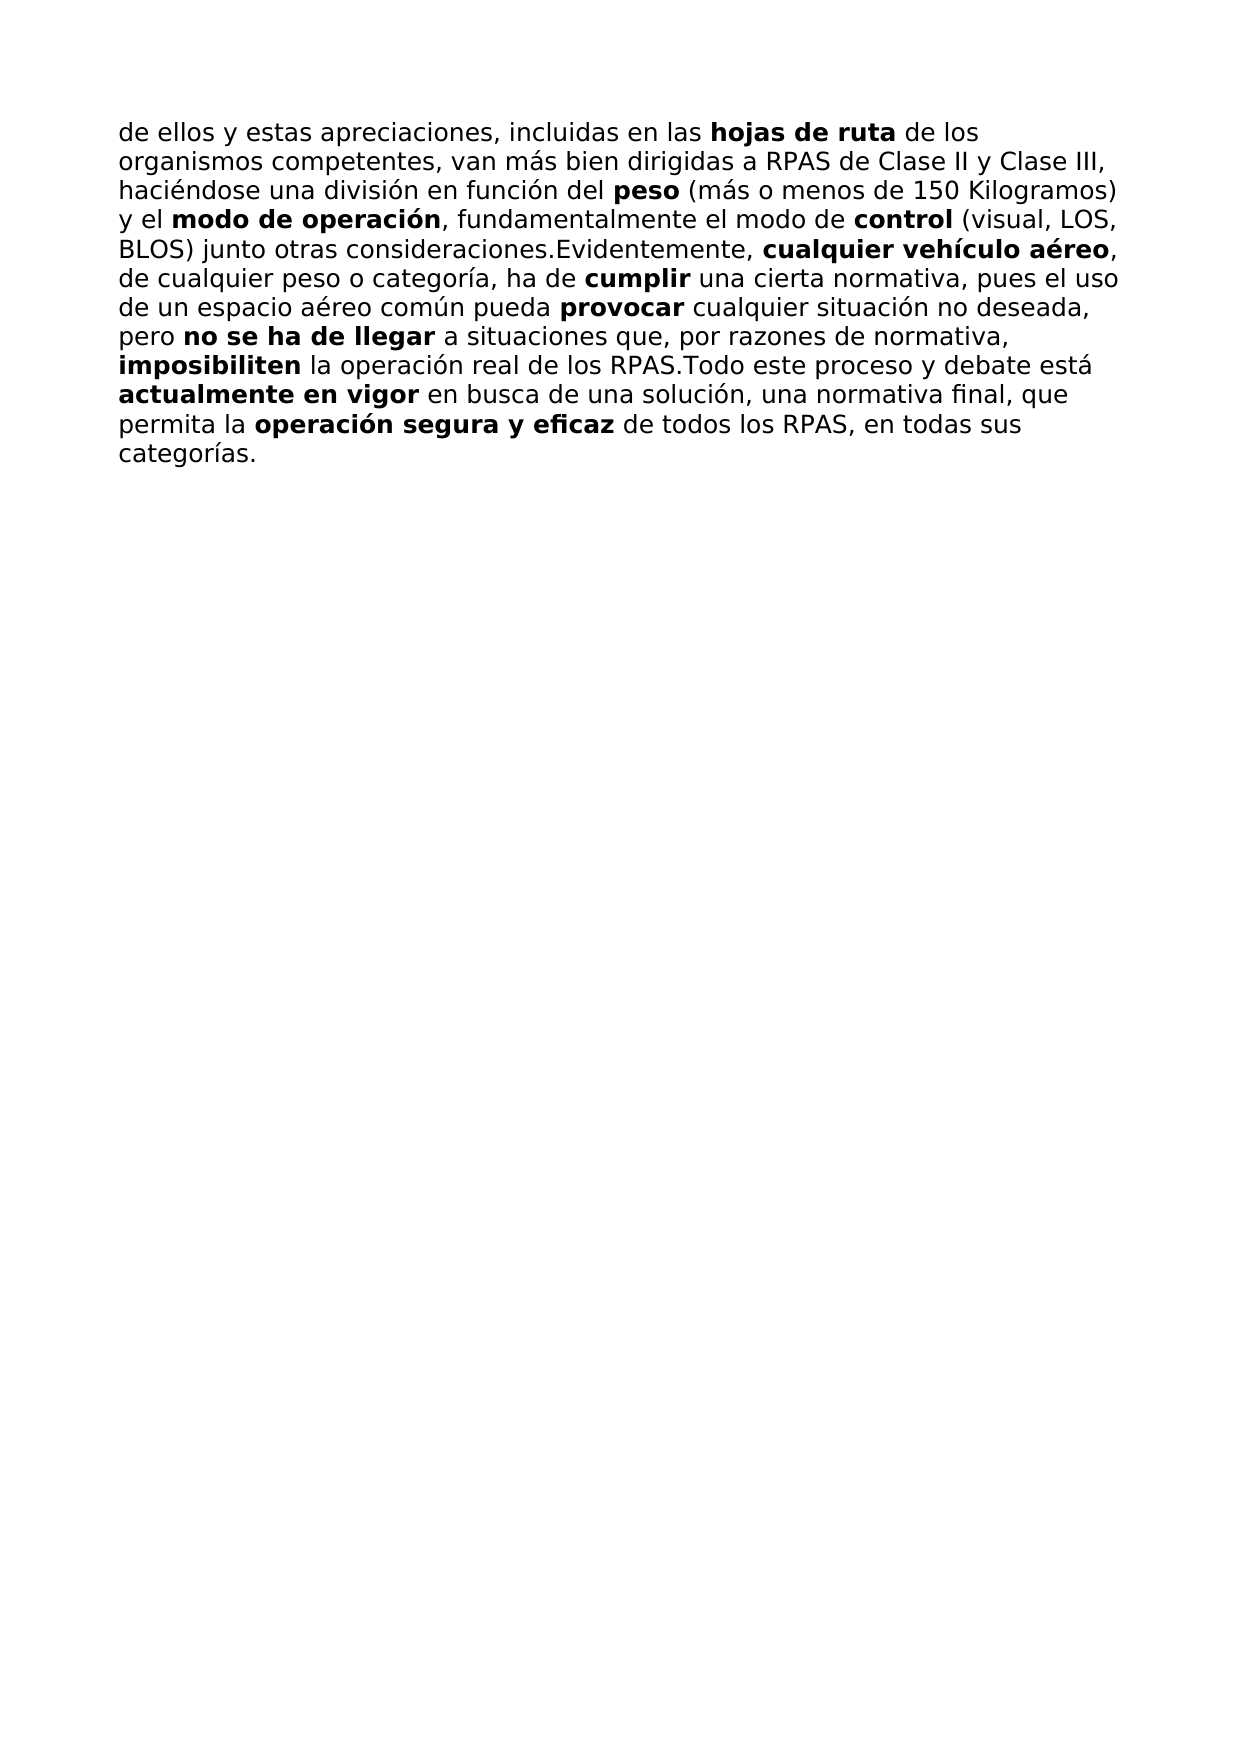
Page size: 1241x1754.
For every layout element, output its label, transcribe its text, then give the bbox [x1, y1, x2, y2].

text de ellos y estas apreciaciones, incluidas en las hojas de ruta de los organismos competentes, van más bien dirigidas a RPAS de Clase II y Clase III, haciéndose una división en función del peso (más o menos de 150 Kilogramos) y el modo de operación, fundamentalmente el modo de control (visual, LOS, BLOS) junto otras consideraciones.Evidentemente, cualquier vehículo aéreo, de cualquier peso o categoría, ha de cumplir una cierta normativa, pues el uso de un espacio aéreo común pueda provocar cualquier situación no deseada, pero no se ha de llegar a situaciones que, por razones de normativa, imposibiliten la operación real de los RPAS.Todo este proceso y debate está actualmente en vigor en busca de una solución, una normativa final, que permita la operación segura y eficaz de todos los RPAS, en todas sus categorías. [118, 118, 1122, 468]
